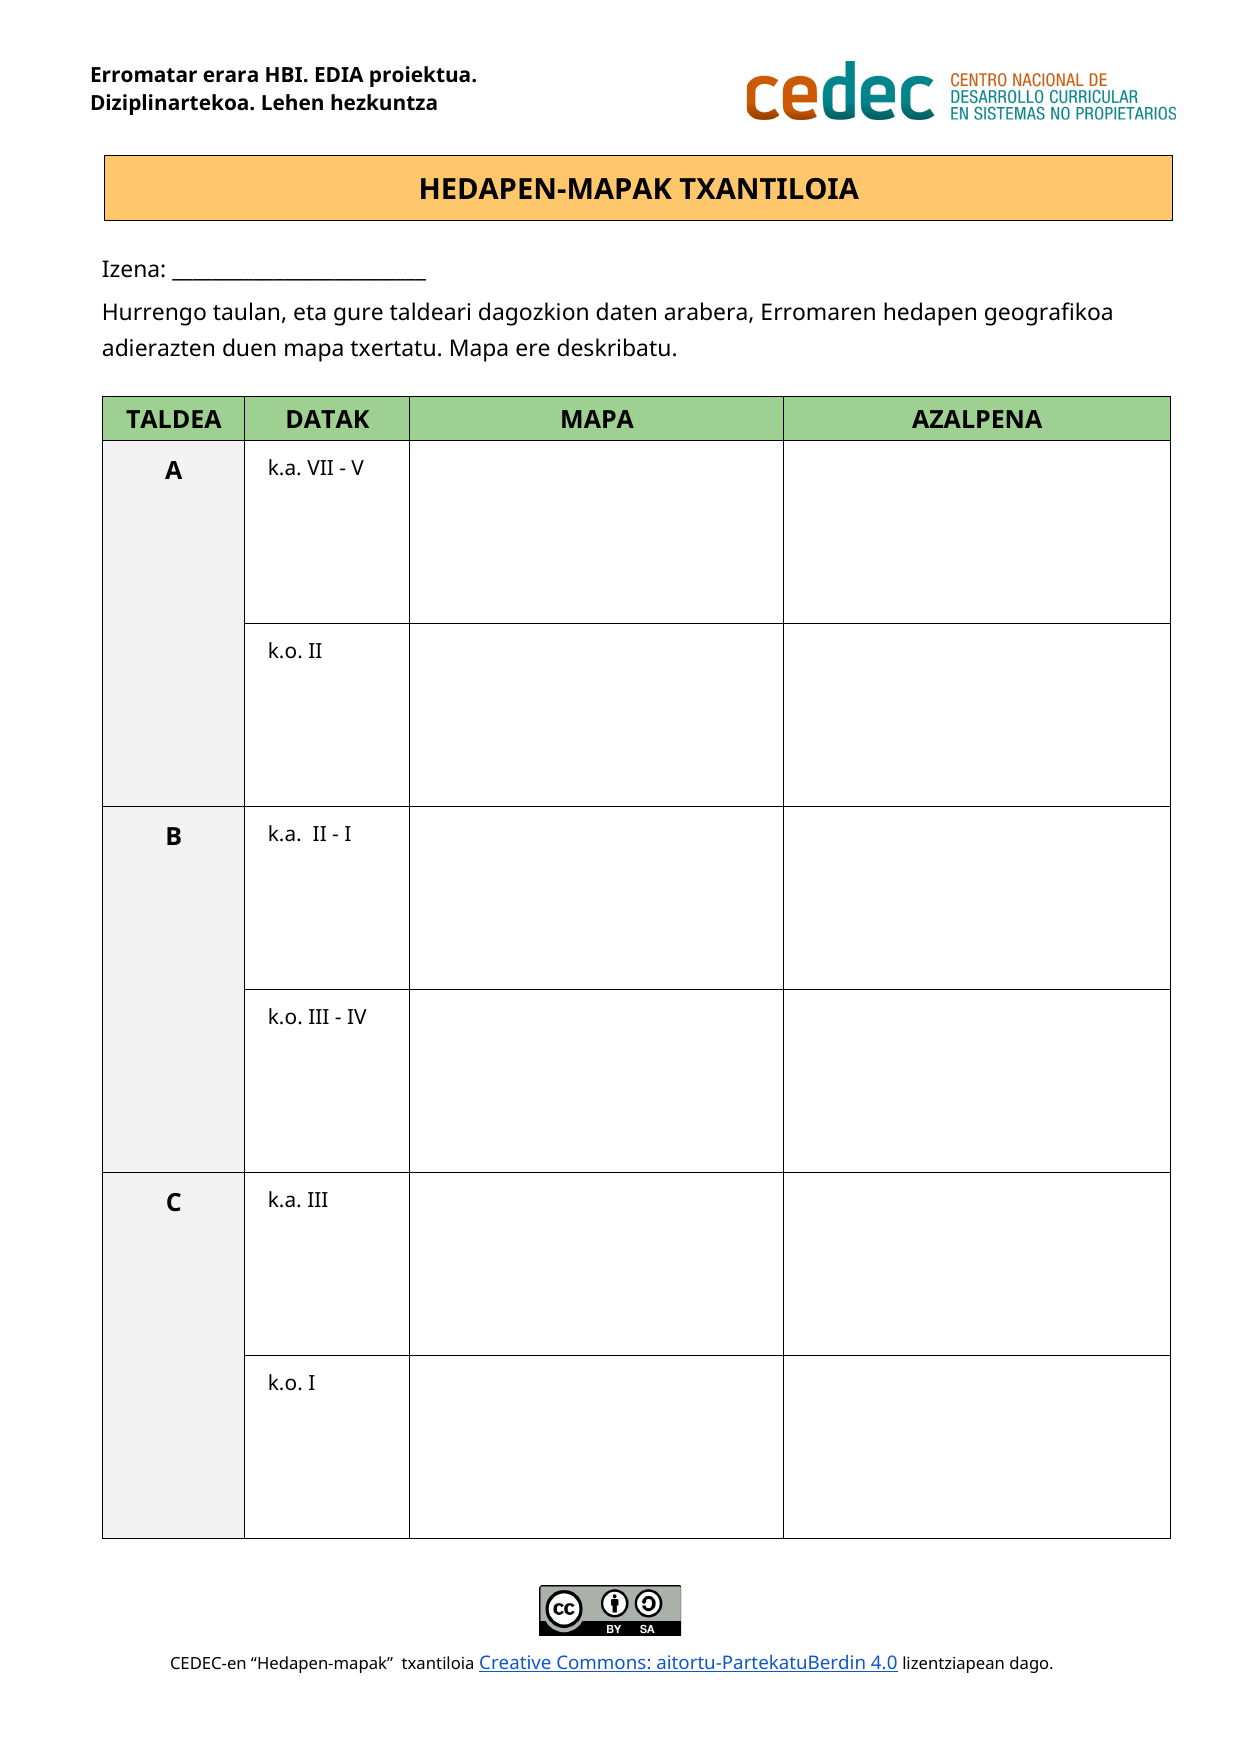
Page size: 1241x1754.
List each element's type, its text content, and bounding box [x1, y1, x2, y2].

table_cell [784, 990, 1170, 1172]
picture [746, 61, 1176, 120]
table_cell k.o. I [245, 1356, 409, 1538]
table_cell k.a. III [245, 1173, 409, 1355]
text Izena: _________________________ [102, 253, 1163, 284]
table_cell [784, 624, 1170, 806]
table_cell [784, 441, 1170, 623]
table_cell [410, 807, 783, 989]
table_cell [410, 441, 783, 623]
table_cell [784, 1356, 1170, 1538]
text Hurrengo taulan, eta gure taldeari dagozkion daten arabera, Erromaren hedapen geografikoa adierazten duen mapa txertatu. Mapa ere deskribatu. [102, 296, 1151, 363]
table_cell [410, 624, 783, 806]
table_cell C [103, 1173, 244, 1538]
table_cell B [103, 807, 244, 1172]
table_cell [784, 807, 1170, 989]
table_cell [410, 990, 783, 1172]
table_cell k.a. II - I [245, 807, 409, 989]
table_cell k.o. III - IV [245, 990, 409, 1172]
table_header DATAK [245, 397, 409, 440]
table_header TALDEA [103, 397, 244, 440]
table_cell k.o. II [245, 624, 409, 806]
table_header HEDAPEN-MAPAK TXANTILOIA [105, 156, 1172, 220]
table_cell [784, 1173, 1170, 1355]
table_cell A [103, 441, 244, 806]
table_header AZALPENA [784, 397, 1170, 440]
table_header MAPA [410, 397, 783, 440]
picture [539, 1585, 682, 1636]
table_cell [410, 1173, 783, 1355]
table_cell [410, 1356, 783, 1538]
table_cell k.a. VII - V [245, 441, 409, 623]
